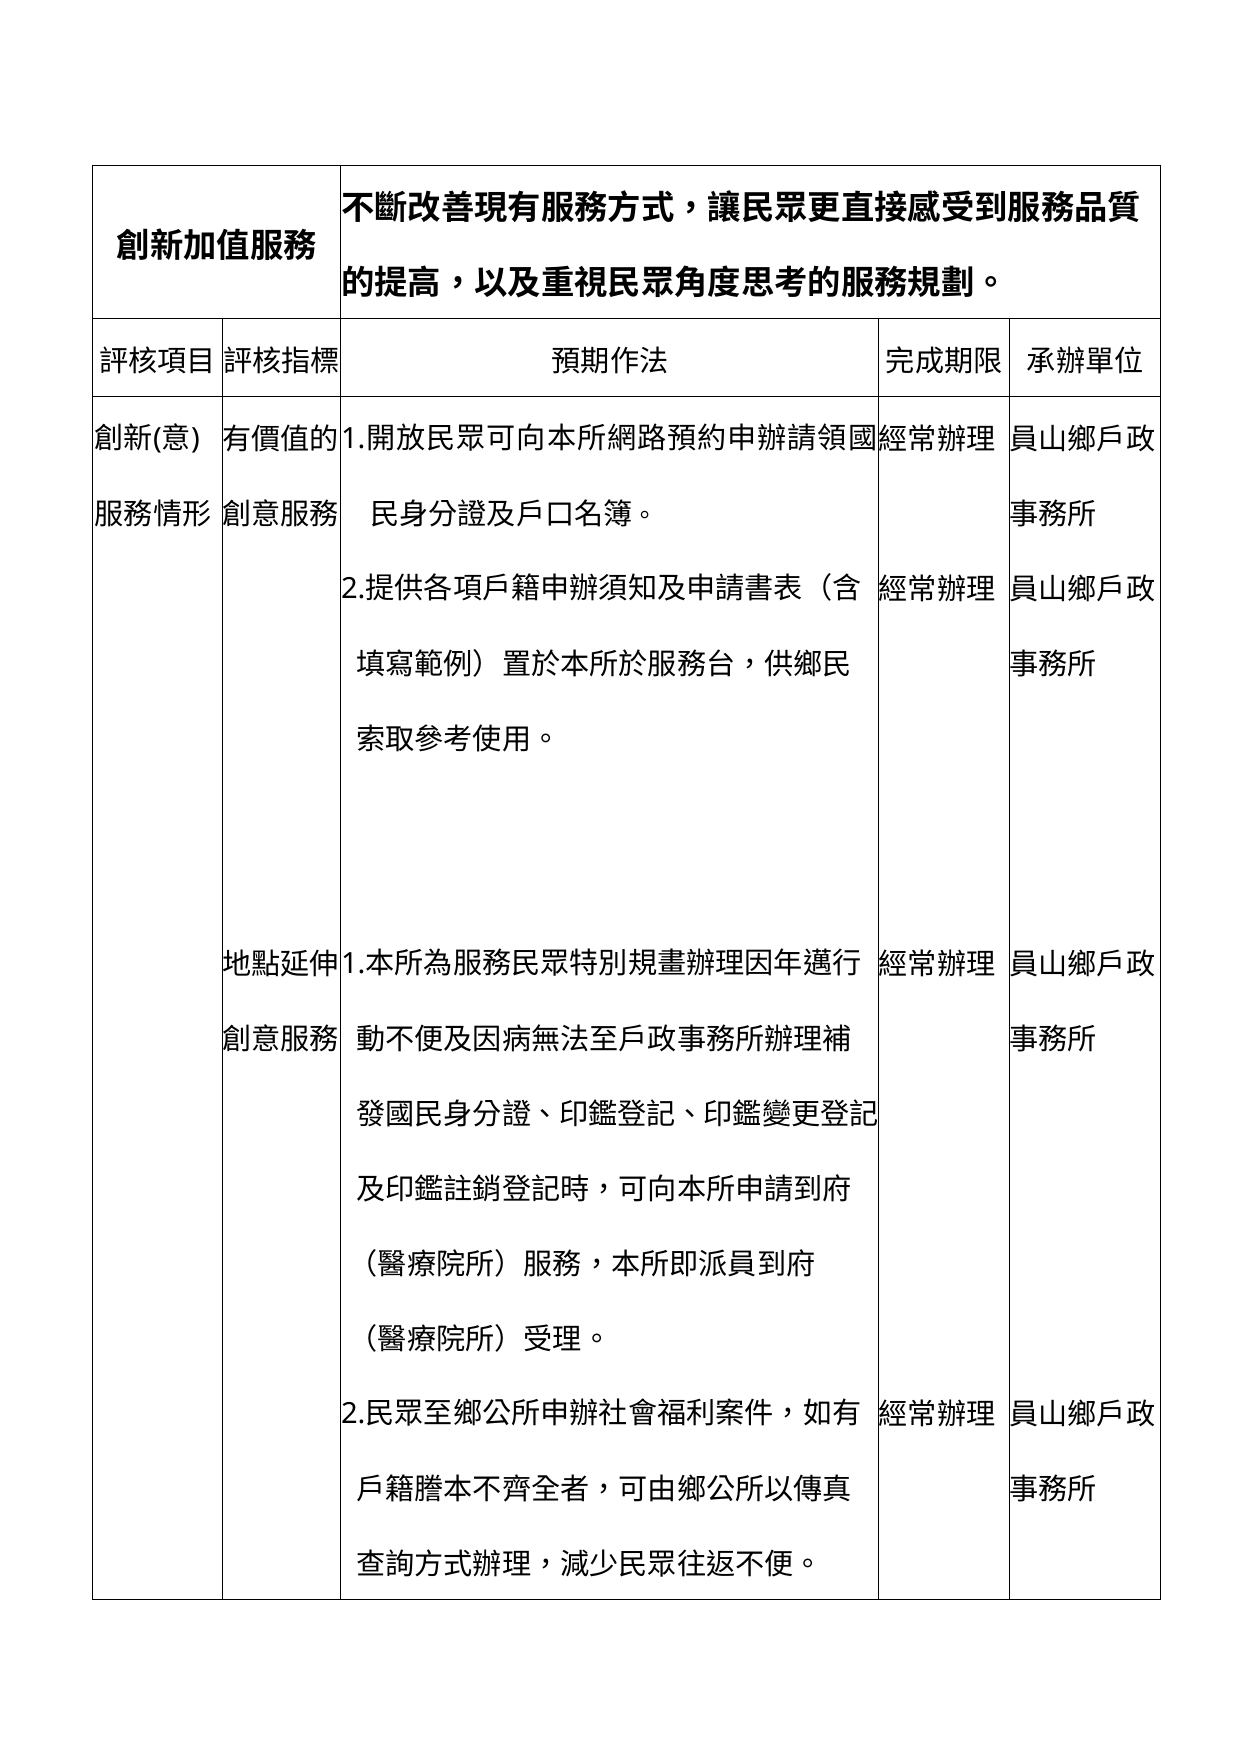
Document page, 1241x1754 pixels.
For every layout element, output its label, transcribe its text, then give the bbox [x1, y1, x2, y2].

table_cell 員山鄉戶政事務所 員山鄉戶政事務所 員山鄉戶政事務所 員山鄉戶政事務所 [1010, 397, 1160, 1599]
table_cell 評核項目 [93, 319, 222, 396]
table_cell 評核指標 [223, 319, 340, 396]
table_cell 創新(意)服務情形 [93, 397, 222, 1599]
table_cell 完成期限 [879, 319, 1009, 396]
table_header 創新加值服務 [93, 166, 340, 318]
table_cell 承辦單位 [1010, 319, 1160, 396]
table_cell 有價值的創意服務 地點延伸創意服務 [223, 397, 340, 1599]
table_header 不斷改善現有服務方式，讓民眾更直接感受到服務品質的提高，以及重視民眾角度思考的服務規劃。 [341, 166, 1160, 318]
table_cell 預期作法 [341, 319, 878, 396]
table_cell 經常辦理 經常辦理 經常辦理 經常辦理 [879, 397, 1009, 1599]
table_cell 1.開放民眾可向本所網路預約申辦請領國民身分證及戶口名簿。 2.提供各項戶籍申辦須知及申請書表（含 填寫範例）置於本所於服務台，供鄉民 索取參考使用。 1.本所為服務民眾特別規畫辦理因年邁行 動不便及因病無法至戶政事務所辦理補 發國民身分證、印鑑登記、印鑑變更登記 及印鑑註銷登記時，可向本所申請到府 （醫療院所）服務，本所即派員到府 （醫療院所）受理。 2.民眾至鄉公所申辦社會福利案件，如有 戶籍謄本不齊全者，可由鄉公所以傳真 查詢方式辦理，減少民眾往返不便。 [341, 397, 878, 1599]
